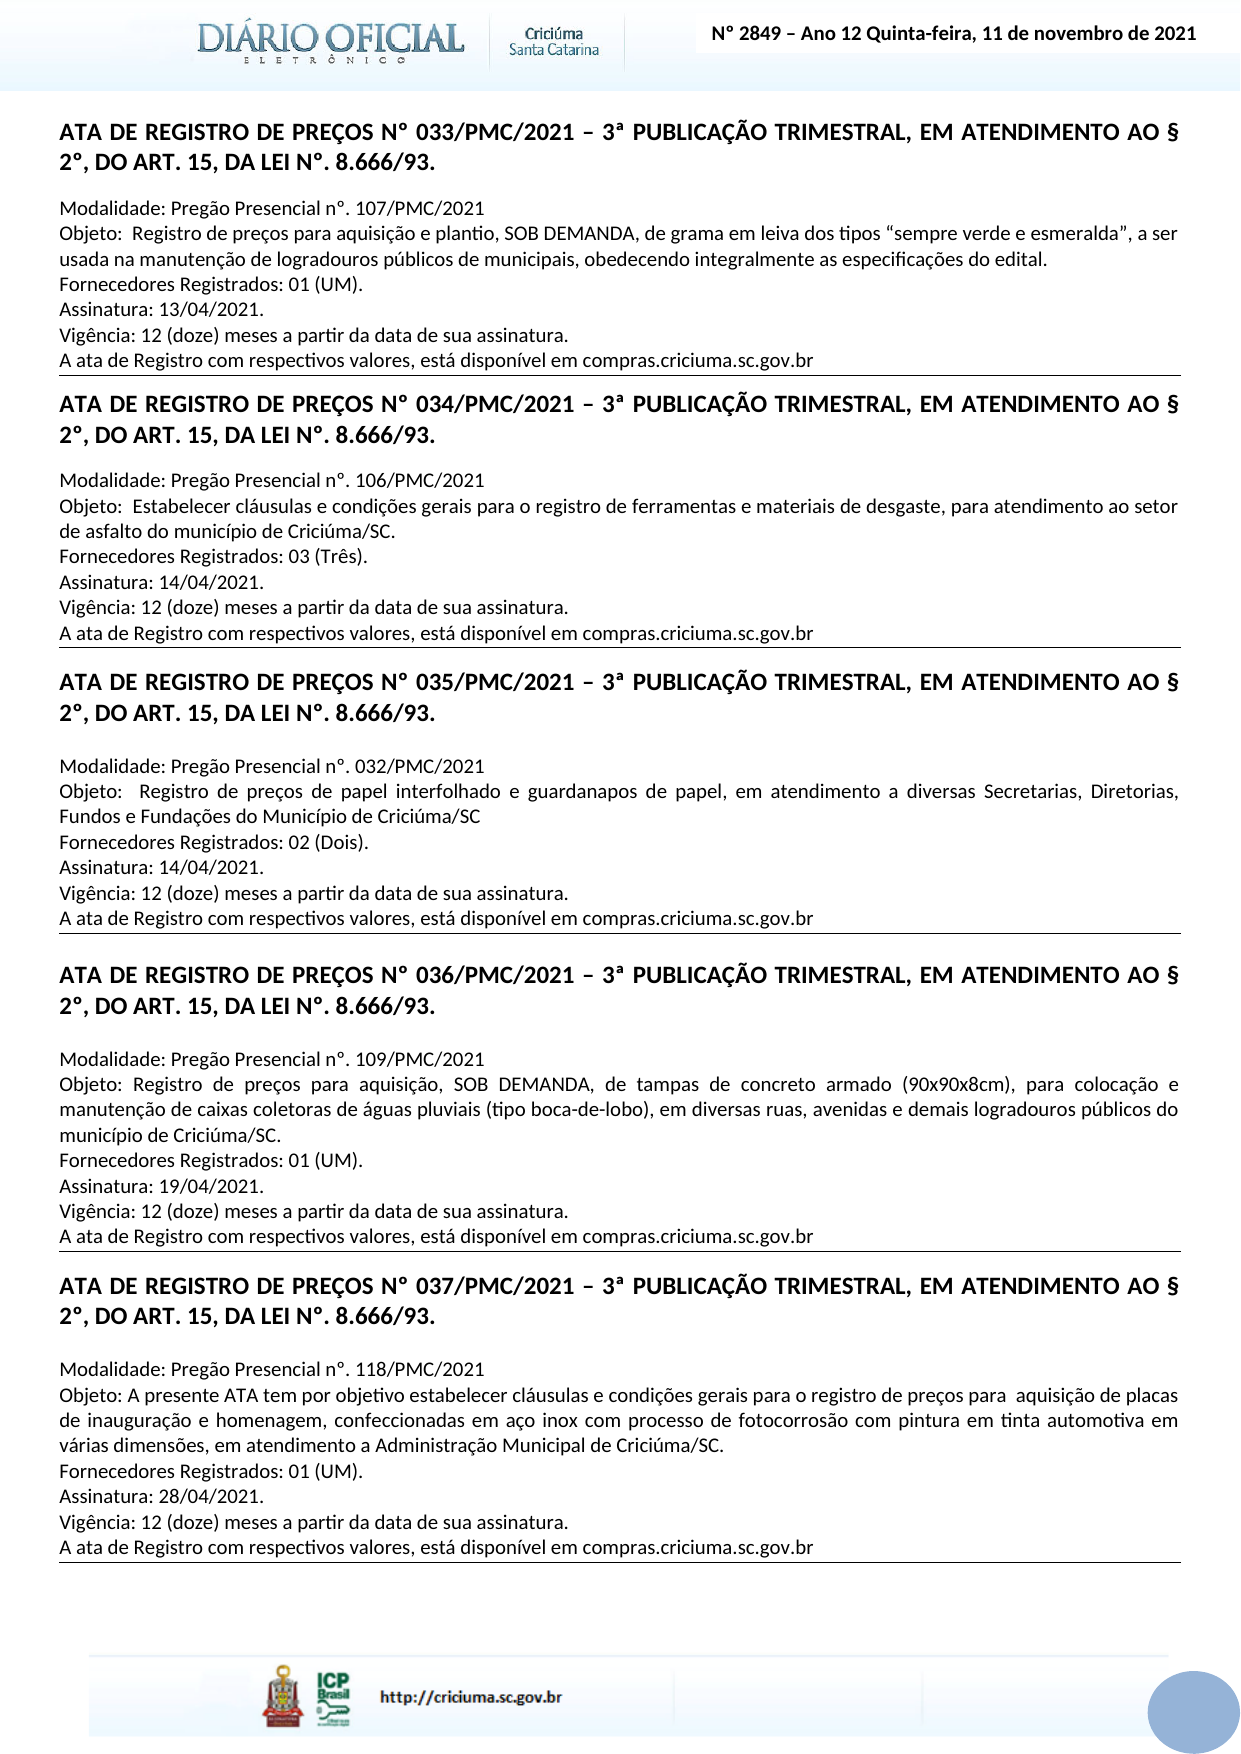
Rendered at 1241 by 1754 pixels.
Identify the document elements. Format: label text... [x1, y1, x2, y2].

text Objeto: Registro de preços de papel interfolhado e guardanapos de papel, em atendimento a diversas Secretarias, Diretorias, Fundos e Fundações do Município de Criciúma/SC [59, 778, 1181, 829]
text ATA DE REGISTRO DE PREÇOS Nº 033/PMC/2021 – 3ª PUBLICAÇÃO TRIMESTRAL, EM ATENDIMENTO AO § 2º, DO ART. 15, DA LEI Nº. 8.666/93. [59, 116, 1181, 177]
text Vigência: 12 (doze) meses a partir da data de sua assinatura. [59, 1509, 1181, 1534]
text A ata de Registro com respectivos valores, está disponível em compras.criciuma.sc.gov.br [59, 620, 1181, 647]
text A ata de Registro com respectivos valores, está disponível em compras.criciuma.sc.gov.br [59, 347, 1181, 375]
text Modalidade: Pregão Presencial nº. 109/PMC/2021 [59, 1046, 1181, 1071]
text Modalidade: Pregão Presencial nº. 107/PMC/2021 [59, 195, 1181, 220]
text ATA DE REGISTRO DE PREÇOS Nº 035/PMC/2021 – 3ª PUBLICAÇÃO TRIMESTRAL, EM ATENDIMENTO AO § 2º, DO ART. 15, DA LEI Nº. 8.666/93. [59, 666, 1181, 727]
text Assinatura: 14/04/2021. [59, 569, 1181, 594]
text ATA DE REGISTRO DE PREÇOS Nº 034/PMC/2021 – 3ª PUBLICAÇÃO TRIMESTRAL, EM ATENDIMENTO AO § 2º, DO ART. 15, DA LEI Nº. 8.666/93. [59, 389, 1181, 450]
text Vigência: 12 (doze) meses a partir da data de sua assinatura. [59, 880, 1181, 905]
text Modalidade: Pregão Presencial nº. 032/PMC/2021 [59, 753, 1181, 778]
text Fornecedores Registrados: 01 (UM). [59, 271, 1181, 297]
text Fornecedores Registrados: 01 (UM). [59, 1458, 1181, 1483]
text Fornecedores Registrados: 03 (Três). [59, 544, 1181, 569]
text Assinatura: 13/04/2021. [59, 297, 1181, 322]
text Vigência: 12 (doze) meses a partir da data de sua assinatura. [59, 594, 1181, 620]
text Fornecedores Registrados: 01 (UM). [59, 1147, 1181, 1173]
text Modalidade: Pregão Presencial nº. 118/PMC/2021 [59, 1356, 1181, 1382]
text Assinatura: 28/04/2021. [59, 1483, 1181, 1509]
text Fornecedores Registrados: 02 (Dois). [59, 829, 1181, 854]
text Assinatura: 14/04/2021. [59, 854, 1181, 880]
text Modalidade: Pregão Presencial nº. 106/PMC/2021 [59, 467, 1181, 493]
text Vigência: 12 (doze) meses a partir da data de sua assinatura. [59, 1198, 1181, 1224]
text Objeto: Estabelecer cláusulas e condições gerais para o registro de ferramentas e materiais de desgaste, para atendimento ao setor de asfalto do município de Criciúma/SC. [59, 493, 1181, 544]
text Objeto: Registro de preços para aquisição, SOB DEMANDA, de tampas de concreto armado (90x90x8cm), para colocação e manutenção de caixas coletoras de águas pluviais (tipo boca-de-lobo), em diversas ruas, avenidas e demais logradouros públicos do município de Criciúma/SC. [59, 1071, 1181, 1147]
text Assinatura: 19/04/2021. [59, 1173, 1181, 1198]
text Vigência: 12 (doze) meses a partir da data de sua assinatura. [59, 322, 1181, 347]
text ATA DE REGISTRO DE PREÇOS Nº 036/PMC/2021 – 3ª PUBLICAÇÃO TRIMESTRAL, EM ATENDIMENTO AO § 2º, DO ART. 15, DA LEI Nº. 8.666/93. [59, 959, 1181, 1020]
text A ata de Registro com respectivos valores, está disponível em compras.criciuma.sc.gov.br [59, 1224, 1181, 1251]
text ATA DE REGISTRO DE PREÇOS Nº 037/PMC/2021 – 3ª PUBLICAÇÃO TRIMESTRAL, EM ATENDIMENTO AO § 2º, DO ART. 15, DA LEI Nº. 8.666/93. [59, 1270, 1181, 1331]
text A ata de Registro com respectivos valores, está disponível em compras.criciuma.sc.gov.br [59, 1534, 1181, 1562]
text Objeto: A presente ATA tem por objetivo estabelecer cláusulas e condições gerais para o registro de preços para aquisição de placas de inauguração e homenagem, confeccionadas em aço inox com processo de fotocorrosão com pintura em tinta automotiva em várias dimensões, em atendimento a Administração Municipal de Criciúma/SC. [59, 1382, 1181, 1458]
text A ata de Registro com respectivos valores, está disponível em compras.criciuma.sc.gov.br [59, 905, 1181, 933]
text Objeto: Registro de preços para aquisição e plantio, SOB DEMANDA, de grama em leiva dos tipos “sempre verde e esmeralda”, a ser usada na manutenção de logradouros públicos de municipais, obedecendo integralmente as especificações do edital. [59, 220, 1181, 271]
